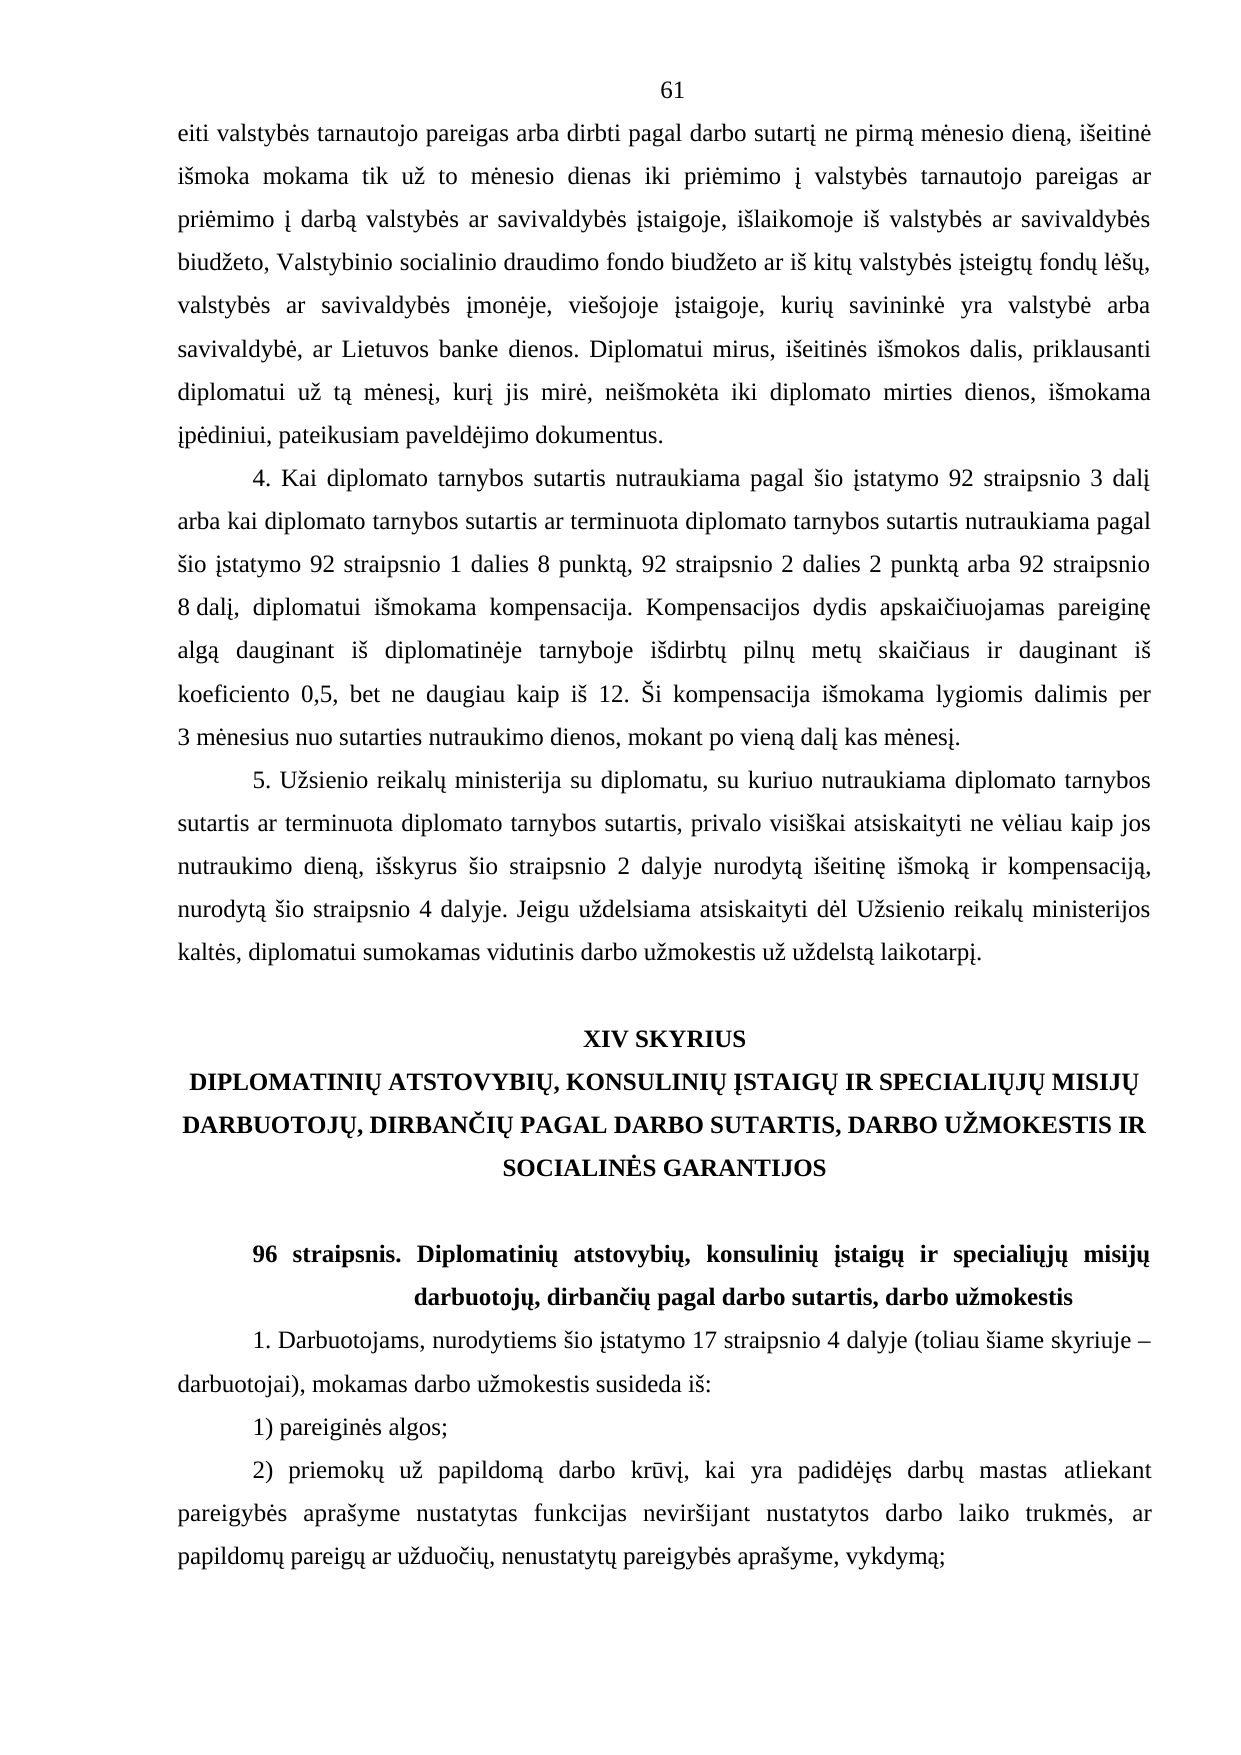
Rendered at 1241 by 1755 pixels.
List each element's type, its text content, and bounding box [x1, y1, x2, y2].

text eiti valstybės tarnautojo pareigas arba dirbti pagal darbo sutartį ne pirmą mėnesio dieną, išeitinė išmoka mokama tik už to mėnesio dienas iki priėmimo į valstybės tarnautojo pareigas ar priėmimo į darbą valstybės ar savivaldybės įstaigoje, išlaikomoje iš valstybės ar savivaldybės biudžeto, Valstybinio socialinio draudimo fondo biudžeto ar iš kitų valstybės įsteigtų fondų lėšų, valstybės ar savivaldybės įmonėje, viešojoje įstaigoje, kurių savininkė yra valstybė arba savivaldybė, ar Lietuvos banke dienos. Diplomatui mirus, išeitinės išmokos dalis, priklausanti diplomatui už tą mėnesį, kurį jis mirė, neišmokėta iki diplomato mirties dienos, išmokama įpėdiniui, pateikusiam paveldėjimo dokumentus. [177, 118, 1152, 449]
text 5. Užsienio reikalų ministerija su diplomatu, su kuriuo nutraukiama diplomato tarnybos sutartis ar terminuota diplomato tarnybos sutartis, privalo visiškai atsiskaityti ne vėliau kaip jos nutraukimo dieną, išskyrus šio straipsnio 2 dalyje nurodytą išeitinę išmoką ir kompensaciją, nurodytą šio straipsnio 4 dalyje. Jeigu uždelsiama atsiskaityti dėl Užsienio reikalų ministerijos kaltės, diplomatui sumokamas vidutinis darbo užmokestis už uždelstą laikotarpį. [177, 765, 1152, 966]
text XIV SKYRIUS [177, 1024, 1152, 1052]
text DIPLOMATINIŲ ATSTOVYBIŲ, KONSULINIŲ ĮSTAIGŲ IR SPECIALIŲJŲ MISIJŲ DARBUOTOJŲ, DIRBANČIŲ PAGAL DARBO SUTARTIS, DARBO UŽMOKESTIS IR SOCIALINĖS GARANTIJOS [177, 1067, 1152, 1182]
text 2) priemokų už papildomą darbo krūvį, kai yra padidėjęs darbų mastas atliekant pareigybės aprašyme nustatytas funkcijas neviršijant nustatytos darbo laiko trukmės, ar papildomų pareigų ar užduočių, nenustatytų pareigybės aprašyme, vykdymą; [177, 1455, 1152, 1570]
text 96 straipsnis. Diplomatinių atstovybių, konsulinių įstaigų ir specialiųjų misijų darbuotojų, dirbančių pagal darbo sutartis, darbo užmokestis [252, 1239, 1152, 1311]
text 1) pareiginės algos; [177, 1412, 1152, 1441]
text 4. Kai diplomato tarnybos sutartis nutraukiama pagal šio įstatymo 92 straipsnio 3 dalį arba kai diplomato tarnybos sutartis ar terminuota diplomato tarnybos sutartis nutraukiama pagal šio įstatymo 92 straipsnio 1 dalies 8 punktą, 92 straipsnio 2 dalies 2 punktą arba 92 straipsnio 8 dalį, diplomatui išmokama kompensacija. Kompensacijos dydis apskaičiuojamas pareiginę algą dauginant iš diplomatinėje tarnyboje išdirbtų pilnų metų skaičiaus ir dauginant iš koeficiento 0,5, bet ne daugiau kaip iš 12. Ši kompensacija išmokama lygiomis dalimis per 3 mėnesius nuo sutarties nutraukimo dienos, mokant po vieną dalį kas mėnesį. [177, 463, 1152, 751]
text 1. Darbuotojams, nurodytiems šio įstatymo 17 straipsnio 4 dalyje (toliau šiame skyriuje – darbuotojai), mokamas darbo užmokestis susideda iš: [177, 1326, 1152, 1397]
